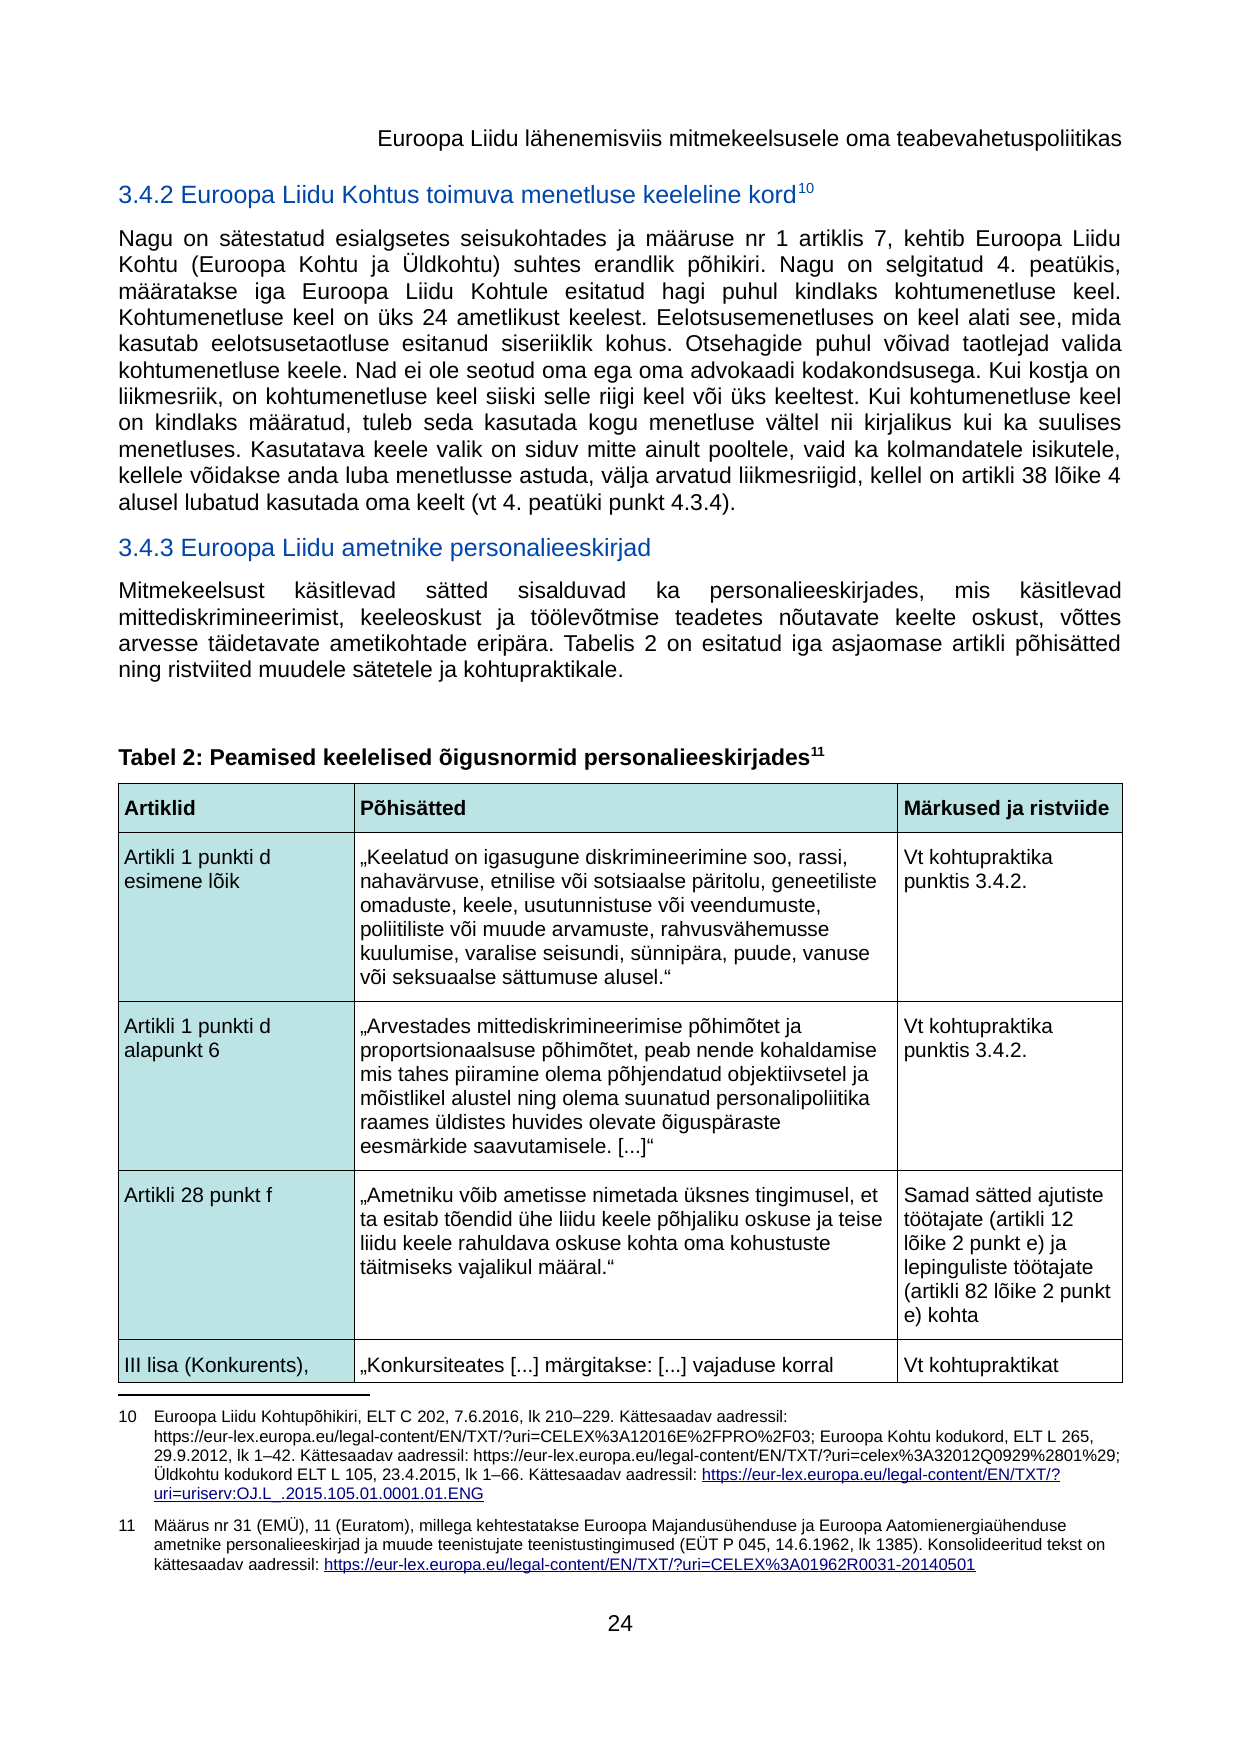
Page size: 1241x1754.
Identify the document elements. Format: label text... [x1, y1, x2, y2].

table_cell „Arvestades mittediskrimineerimise põhimõtet ja proportsionaalsuse põhimõtet, peab nende kohaldamise mis tahes piiramine olema põhjendatud objektiivsetel ja mõistlikel alustel ning olema suunatud personalipoliitika raames üldistes huvides olevate õiguspäraste eesmärkide saavutamisele. [...]“ [355, 1002, 897, 1170]
subtitle 3.4.3 Euroopa Liidu ametnike personalieeskirjad [118, 533, 1122, 561]
table_cell „Konkursiteates [...] märgitakse: [...] vajaduse korral [355, 1340, 897, 1382]
table_header Artiklid [119, 784, 354, 832]
table_cell „Ametniku võib ametisse nimetada üksnes tingimusel, et ta esitab tõendid ühe liidu keele põhjaliku oskuse ja teise liidu keele rahuldava oskuse kohta oma kohustuste täitmiseks vajalikul määral.“ [355, 1171, 897, 1339]
table_cell Samad sätted ajutiste töötajate (artikli 12 lõike 2 punkt e) ja lepinguliste töötajate (artikli 82 lõike 2 punkt e) kohta [898, 1171, 1122, 1339]
table_cell Vt kohtupraktika punktis 3.4.2. [898, 833, 1122, 1001]
table_header Märkused ja ristviide [898, 784, 1122, 832]
table_cell „Keelatud on igasugune diskrimineerimine soo, rassi, nahavärvuse, etnilise või sotsiaalse päritolu, geneetiliste omaduste, keele, usutunnistuse või veendumuste, poliitiliste või muude arvamuste, rahvusvähemusse kuulumise, varalise seisundi, sünnipära, puude, vanuse või seksuaalse sättumuse alusel.“ [355, 833, 897, 1001]
text Mitmekeelsust käsitlevad sätted sisalduvad ka personalieeskirjades, mis käsitlevad mittediskrimineerimist, keeleoskust ja töölevõtmise teadetes nõutavate keelte oskust, võttes arvesse täidetavate ametikohtade eripära. Tabelis 2 on esitatud iga asjaomase artikli põhisätted ning ristviited muudele sätetele ja kohtupraktikale. [118, 577, 1122, 682]
table_cell Vt kohtupraktikat [898, 1340, 1122, 1382]
table_cell Vt kohtupraktika punktis 3.4.2. [898, 1002, 1122, 1170]
subtitle 3.4.2 Euroopa Liidu Kohtus toimuva menetluse keeleline kord [118, 180, 1122, 209]
text Nagu on sätestatud esialgsetes seisukohtades ja määruse nr 1 artiklis 7, kehtib Euroopa Liidu Kohtu (Euroopa Kohtu ja Üldkohtu) suhtes erandlik põhikiri. Nagu on selgitatud 4. peatükis, määratakse iga Euroopa Liidu Kohtule esitatud hagi puhul kindlaks kohtumenetluse keel. Kohtumenetluse keel on üks 24 ametlikust keelest. Eelotsusemenetluses on keel alati see, mida kasutab eelotsusetaotluse esitanud siseriiklik kohus. Otsehagide puhul võivad taotlejad valida kohtumenetluse keele. Nad ei ole seotud oma ega oma advokaadi kodakondsusega. Kui kostja on liikmesriik, on kohtumenetluse keel siiski selle riigi keel või üks keeltest. Kui kohtumenetluse keel on kindlaks määratud, tuleb seda kasutada kogu menetluse vältel nii kirjalikus kui ka suulises menetluses. Kasutatava keele valik on siduv mitte ainult pooltele, vaid ka kolmandatele isikutele, kellele võidakse anda luba menetlusse astuda, välja arvatud liikmesriigid, kellel on artikli 38 lõike 4 alusel lubatud kasutada oma keelt (vt 4. peatüki punkt 4.3.4). [118, 225, 1122, 515]
text Tabel 2: Peamised keelelised õigusnormid personalieeskirjades [118, 743, 1122, 770]
table_cell Artikli 28 punkt f [119, 1171, 354, 1339]
text Määrus nr 31 (EMÜ), 11 (Euratom), millega kehtestatakse Euroopa Majandusühenduse ja Euroopa Aatomienergiaühenduse ametnike personalieeskirjad ja muude teenistujate teenistustingimused (EÜT P 045, 14.6.1962, lk 1385). Konsolideeritud tekst on kättesaadav aadressil: https://eur-lex.europa.eu/legal-content/EN/TXT/?uri=CELEX%3A01962R0031-20140501 [118, 1516, 1122, 1573]
table_cell Artikli 1 punkti d alapunkt 6 [119, 1002, 354, 1170]
table_header Põhisätted [355, 784, 897, 832]
table_cell Artikli 1 punkti d esimene lõik [119, 833, 354, 1001]
text Euroopa Liidu Kohtupõhikiri, ELT C 202, 7.6.2016, lk 210–229. Kättesaadav aadressil: https://eur-lex.europa.eu/legal-content/EN/TXT/?uri=CELEX%3A12016E%2FPRO%2F03; Euroopa Kohtu kodukord, ELT L 265, 29.9.2012, lk 1–42. Kättesaadav aadressil: https://eur-lex.europa.eu/legal-content/EN/TXT/?uri=celex%3A32012Q0929%2801%29; Üldkohtu kodukord ELT L 105, 23.4.2015, lk 1–66. Kättesaadav aadressil: https://eur-lex.europa.eu/legal-content/EN/TXT/?uri=uriserv:OJ.L_.2015.105.01.0001.01.ENG [118, 1407, 1122, 1503]
table_cell III lisa (Konkurents), [119, 1340, 354, 1382]
